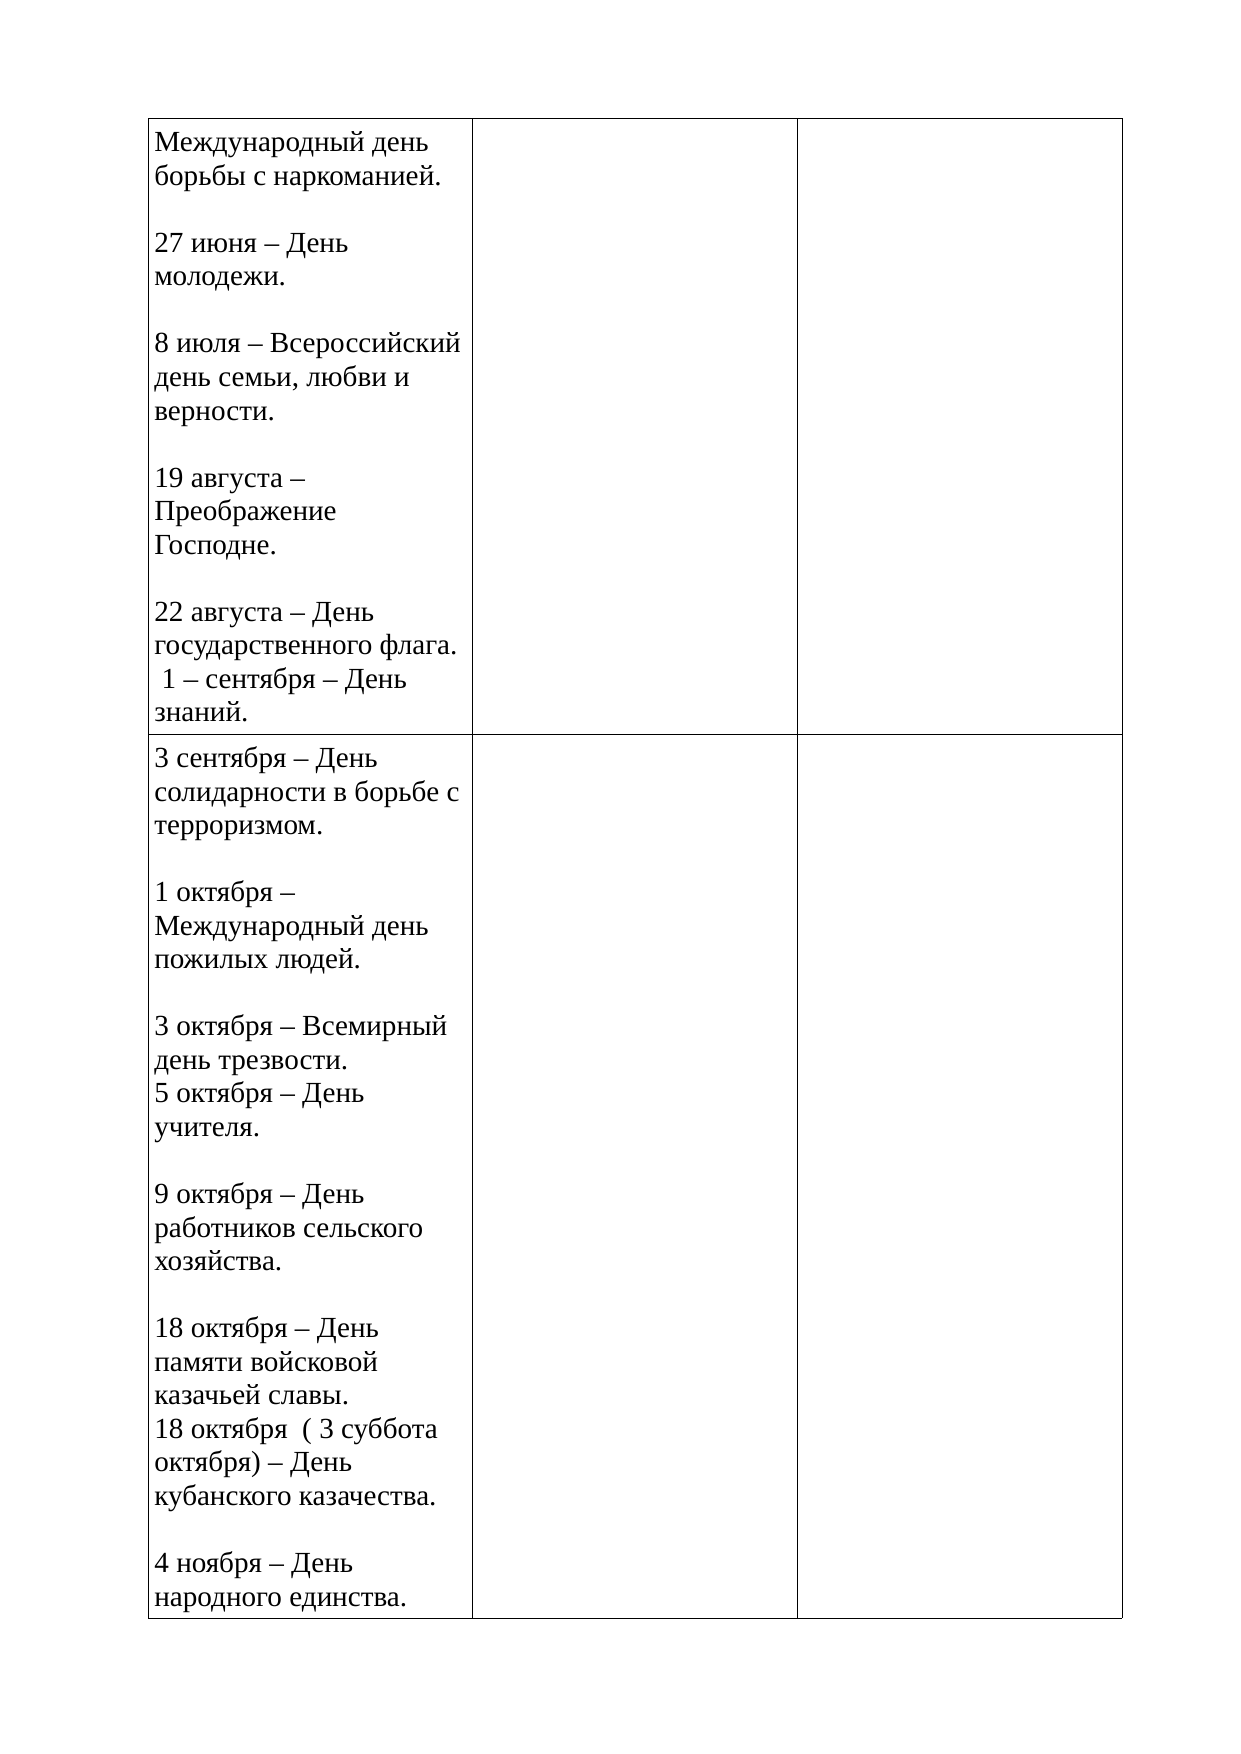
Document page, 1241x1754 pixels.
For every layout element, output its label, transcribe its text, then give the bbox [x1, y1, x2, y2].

table_cell [473, 119, 797, 734]
table_cell [798, 735, 1122, 1618]
table_cell 3 сентября – День солидарности в борьбе с терроризмом. 1 октября – Международный день пожилых людей. 3 октября – Всемирный день трезвости. 5 октября – День учителя. 9 октября – День работников сельского хозяйства. 18 октября – День памяти войсковой казачьей славы. 18 октября ( 3 суббота октября) – День кубанского казачества. 4 ноября – День народного единства. [149, 735, 472, 1618]
table_cell [473, 735, 797, 1618]
table_cell [798, 119, 1122, 734]
table_cell Международный день борьбы с наркоманией. 27 июня – День молодежи. 8 июля – Всероссийский день семьи, любви и верности. 19 августа – Преображение Господне. 22 августа – День государственного флага. 1 – сентября – День знаний. [149, 119, 472, 734]
